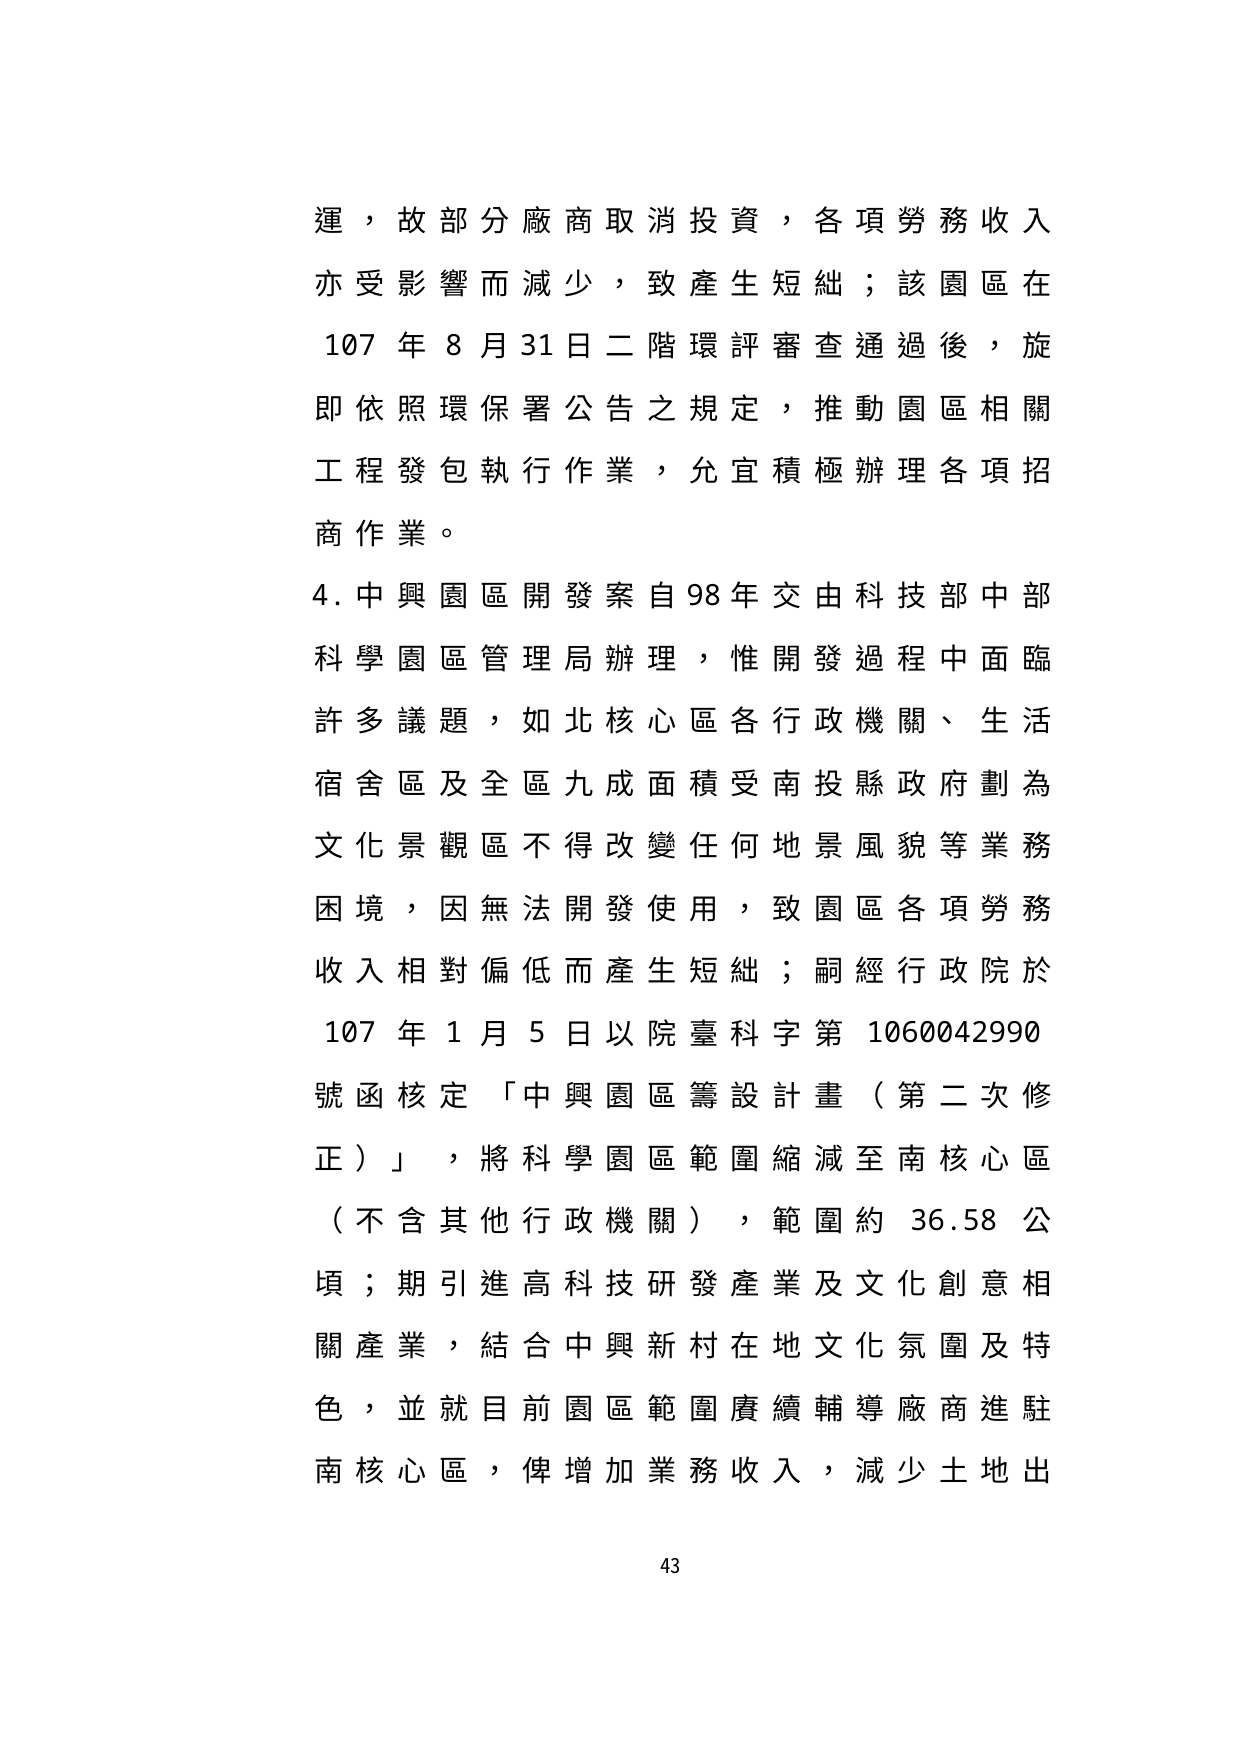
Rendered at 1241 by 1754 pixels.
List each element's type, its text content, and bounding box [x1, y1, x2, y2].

text 4.中興園區開發案自98年交由科技部中部科學園區管理局辦理，惟開發過程中面臨許多議題，如北核心區各行政機關、生活宿舍區及全區九成面積受南投縣政府劃為文化景觀區不得改變任何地景風貌等業務困境，因無法開發使用，致園區各項勞務收入相對偏低而產生短絀；嗣經行政院於107年1月5日以院臺科字第1060042990號函核定「中興園區籌設計畫（第二次修正）」，將科學園區範圍縮減至南核心區（不含其他行政機關），範圍約36.58公頃；期引進高科技研發產業及文化創意相關產業，結合中興新村在地文化氛圍及特色，並就目前園區範圍賡續輔導廠商進駐南核心區，俾增加業務收入，減少土地出 [271, 552, 1058, 1490]
text 運，故部分廠商取消投資，各項勞務收入亦受影響而減少，致產生短絀；該園區在107年8月31日二階環評審查通過後，旋即依照環保署公告之規定，推動園區相關工程發包執行作業，允宜積極辦理各項招商作業。 [271, 177, 1058, 552]
